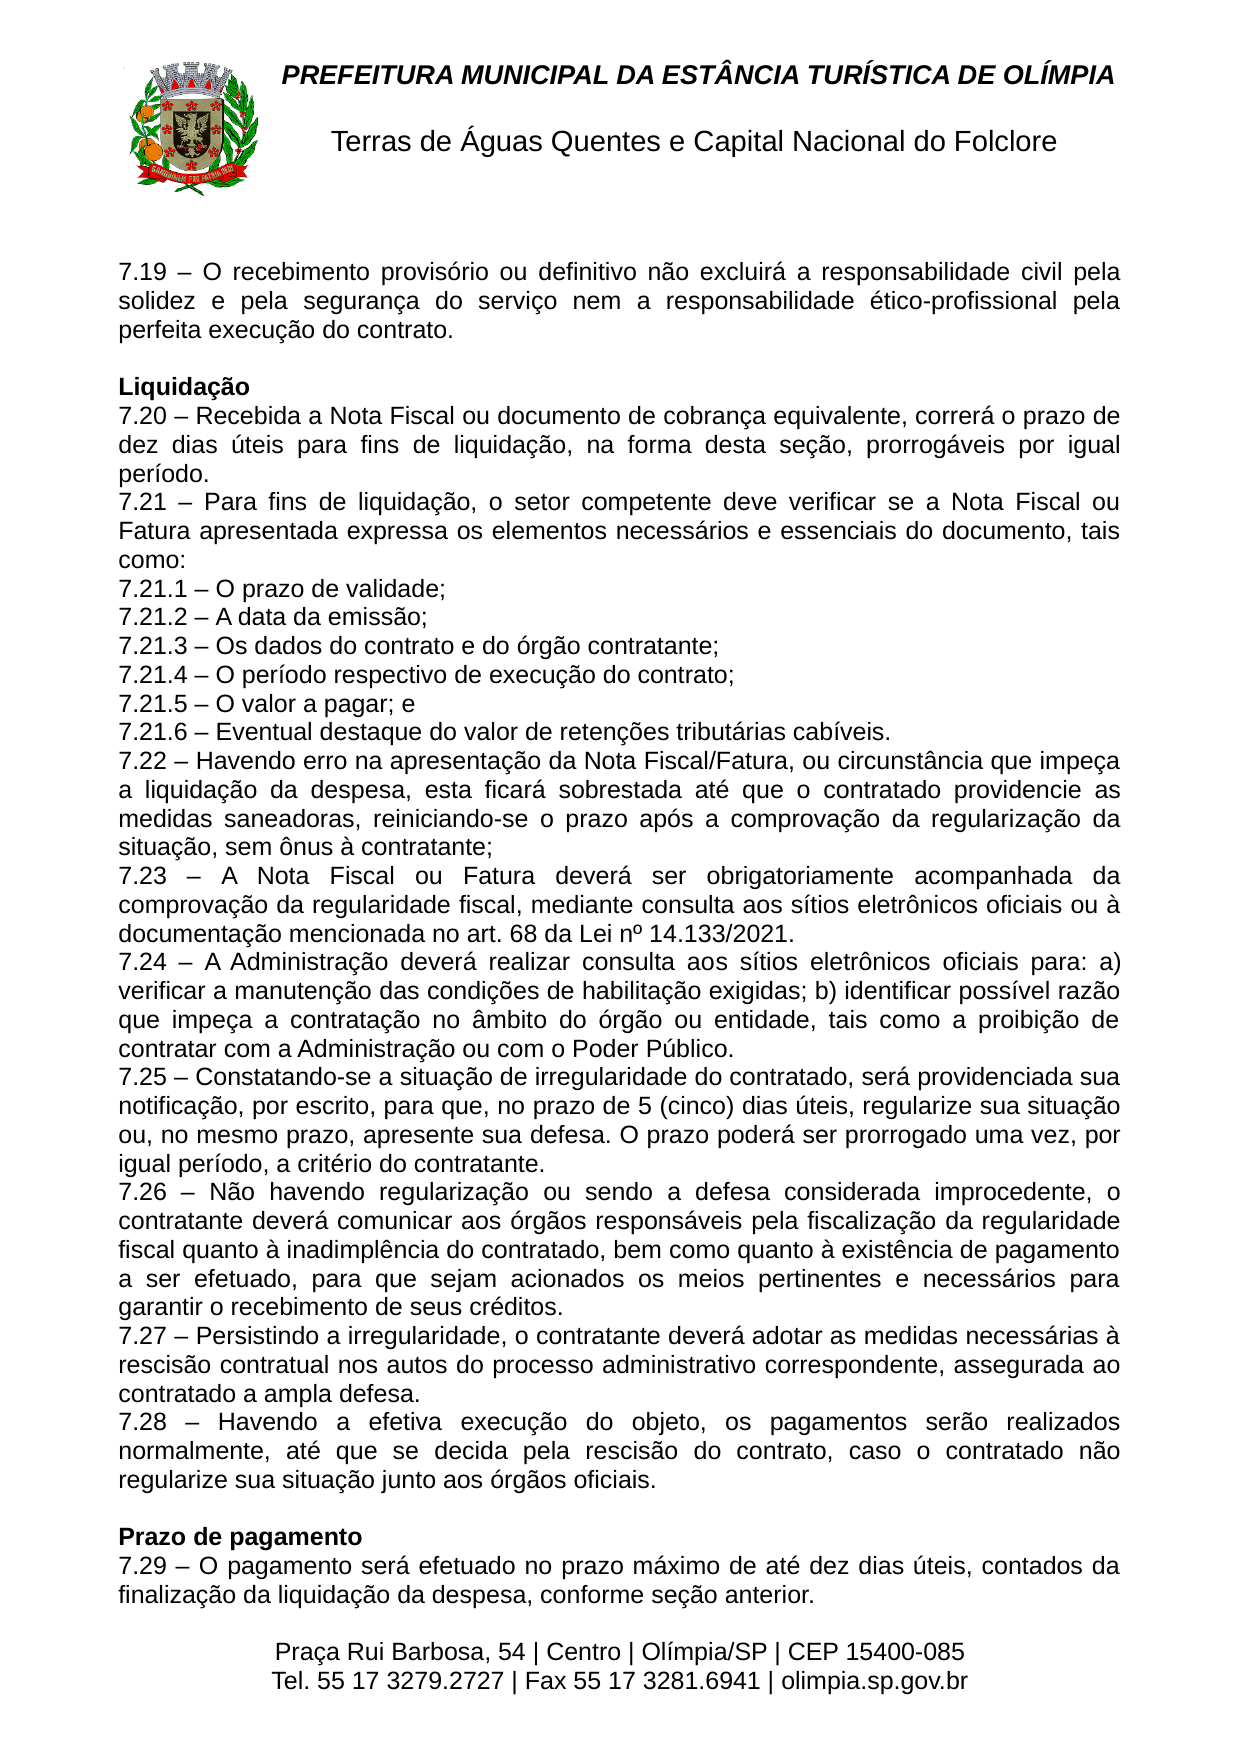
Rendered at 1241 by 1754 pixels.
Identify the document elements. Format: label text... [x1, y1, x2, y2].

list 7.21.4 – O período respectivo de execução do contrato; [118, 660, 1122, 688]
list 7.27 – Persistindo a irregularidade, o contratante deverá adotar as medidas necessárias à rescisão contratual nos autos do processo administrativo correspondente, assegurada ao contratado a ampla defesa. [118, 1321, 1122, 1407]
list 7.21 – Para fins de liquidação, o setor competente deve verificar se a Nota Fiscal ou Fatura apresentada expressa os elementos necessários e essenciais do documento, tais como: [118, 487, 1122, 573]
list 7.25 – Constatando-se a situação de irregularidade do contratado, será providenciada sua notificação, por escrito, para que, no prazo de 5 (cinco) dias úteis, regularize sua situação ou, no mesmo prazo, apresente sua defesa. O prazo poderá ser prorrogado uma vez, por igual período, a critério do contratante. [118, 1062, 1122, 1177]
subtitle Liquidação [118, 372, 1122, 401]
subtitle Prazo de pagamento [118, 1522, 1122, 1551]
list 7.21.5 – O valor a pagar; e [118, 688, 1122, 717]
list 7.22 – Havendo erro na apresentação da Nota Fiscal/Fatura, ou circunstância que impeça a liquidação da despesa, esta ficará sobrestada até que o contratado providencie as medidas saneadoras, reiniciando-se o prazo após a comprovação da regularização da situação, sem ônus à contratante; [118, 746, 1122, 861]
list 7.21.2 – A data da emissão; [118, 602, 1122, 631]
list 7.28 – Havendo a efetiva execução do objeto, os pagamentos serão realizados normalmente, até que se decida pela rescisão do contrato, caso o contratado não regularize sua situação junto aos órgãos oficiais. [118, 1407, 1122, 1493]
list 7.21.6 – Eventual destaque do valor de retenções tributárias cabíveis. [118, 717, 1122, 746]
picture [121, 59, 267, 200]
list 7.21.3 – Os dados do contrato e do órgão contratante; [118, 631, 1122, 660]
list 7.29 – O pagamento será efetuado no prazo máximo de até dez dias úteis, contados da finalização da liquidação da despesa, conforme seção anterior. [118, 1551, 1122, 1608]
list 7.20 – Recebida a Nota Fiscal ou documento de cobrança equivalente, correrá o prazo de dez dias úteis para fins de liquidação, na forma desta seção, prorrogáveis por igual período. [118, 401, 1122, 487]
list 7.21.1 – O prazo de validade; [118, 573, 1122, 602]
list 7.26 – Não havendo regularização ou sendo a defesa considerada improcedente, o contratante deverá comunicar aos órgãos responsáveis pela fiscalização da regularidade fiscal quanto à inadimplência do contratado, bem como quanto à existência de pagamento a ser efetuado, para que sejam acionados os meios pertinentes e necessários para garantir o recebimento de seus créditos. [118, 1177, 1122, 1321]
list 7.19 – O recebimento provisório ou definitivo não excluirá a responsabilidade civil pela solidez e pela segurança do serviço nem a responsabilidade ético-profissional pela perfeita execução do contrato. [118, 257, 1122, 343]
list 7.23 – A Nota Fiscal ou Fatura deverá ser obrigatoriamente acompanhada da comprovação da regularidade fiscal, mediante consulta aos sítios eletrônicos oficiais ou à documentação mencionada no art. 68 da Lei nº 14.133/2021. [118, 861, 1122, 947]
list 7.24 – A Administração deverá realizar consulta aos sítios eletrônicos oficiais para: a) verificar a manutenção das condições de habilitação exigidas; b) identificar possível razão que impeça a contratação no âmbito do órgão ou entidade, tais como a proibição de contratar com a Administração ou com o Poder Público. [118, 947, 1122, 1062]
